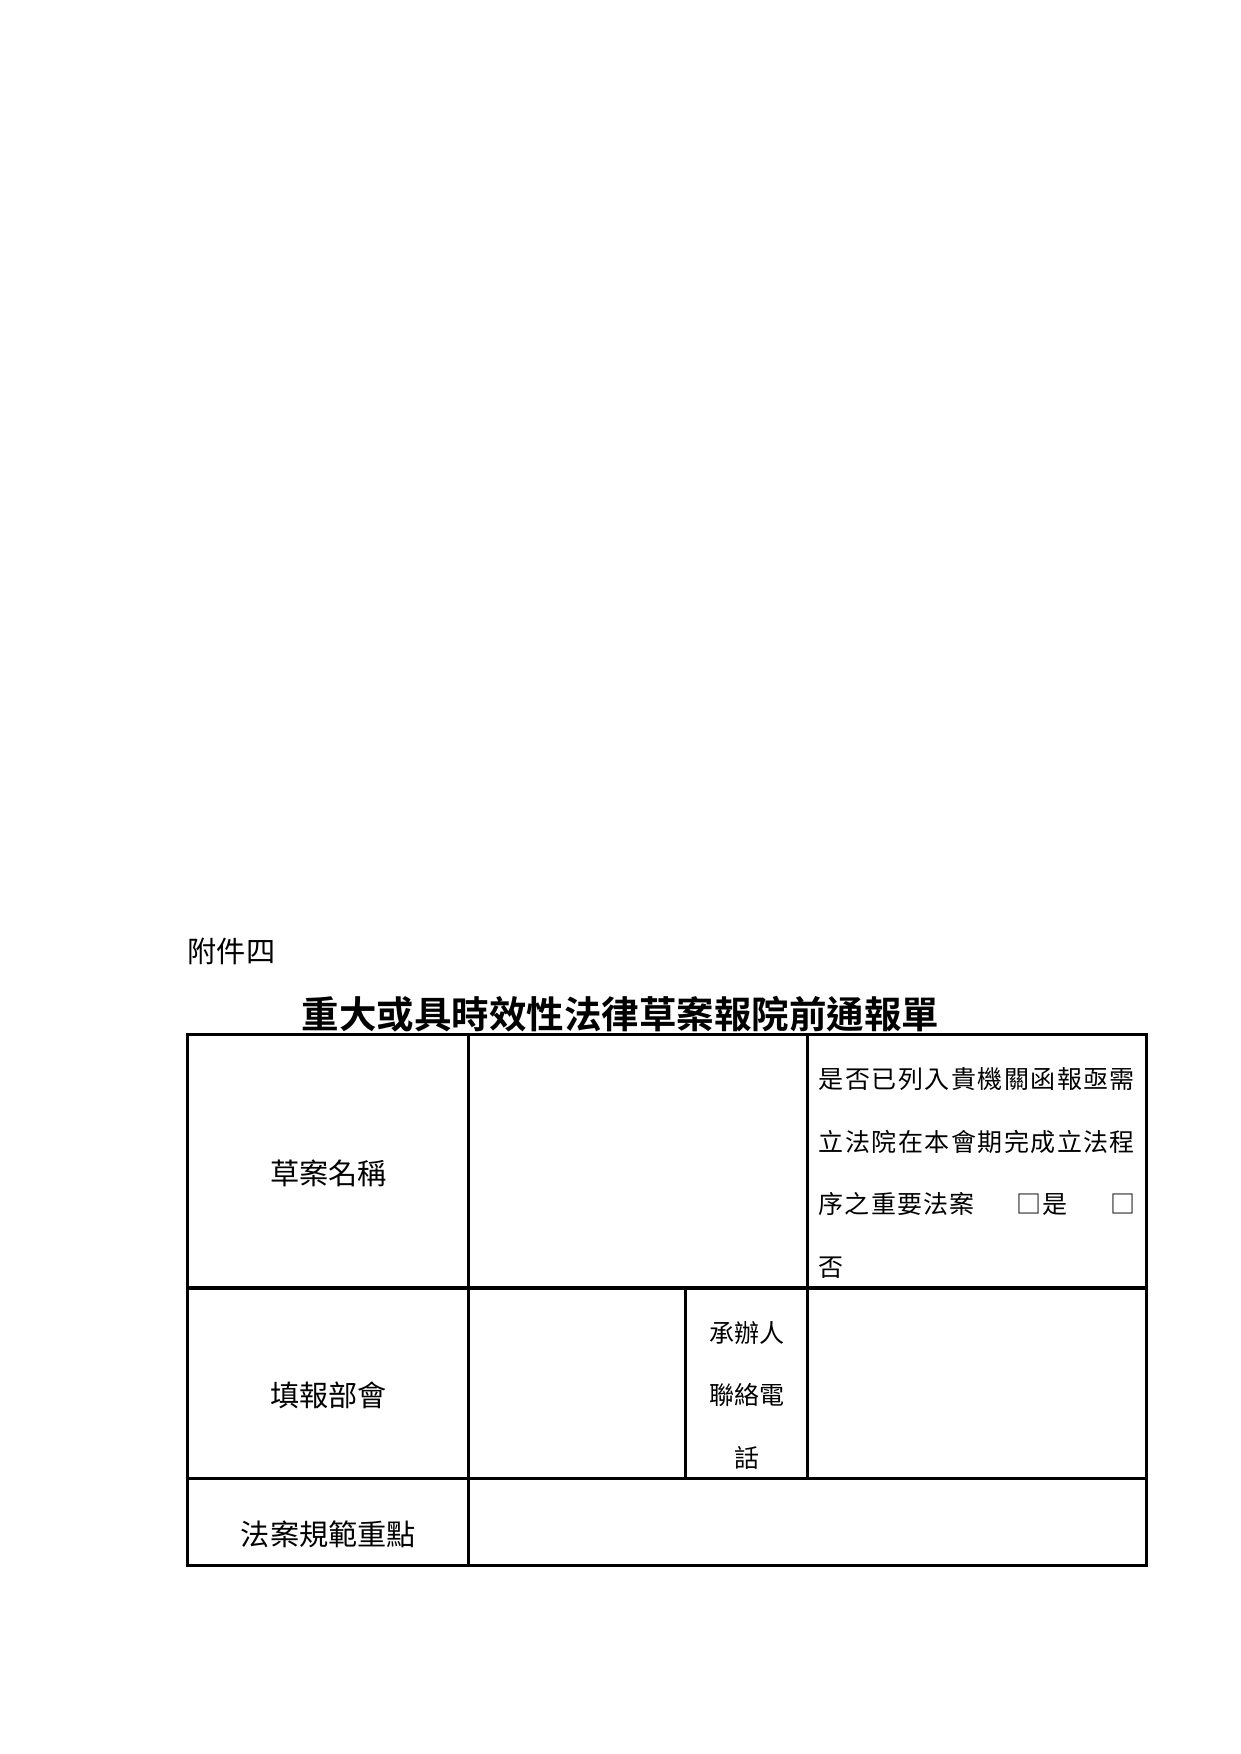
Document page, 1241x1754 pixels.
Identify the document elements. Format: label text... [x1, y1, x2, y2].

table_cell [809, 1290, 1145, 1477]
table_cell 填報部會 [189, 1290, 467, 1477]
table_header [470, 1036, 806, 1286]
text 重大或具時效性法律草案報院前通報單 [187, 971, 1053, 1033]
text 附件四 [187, 908, 1053, 971]
table_cell 法案規範重點 [189, 1480, 467, 1563]
table_header 草案名稱 [189, 1036, 467, 1286]
table_cell 承辦人 聯絡電話 [687, 1290, 806, 1477]
table_header 是否已列入貴機關函報亟需立法院在本會期完成立法程序之重要法案 □是 □否 [809, 1036, 1145, 1286]
table_cell [470, 1480, 1145, 1563]
table_cell [470, 1290, 684, 1477]
